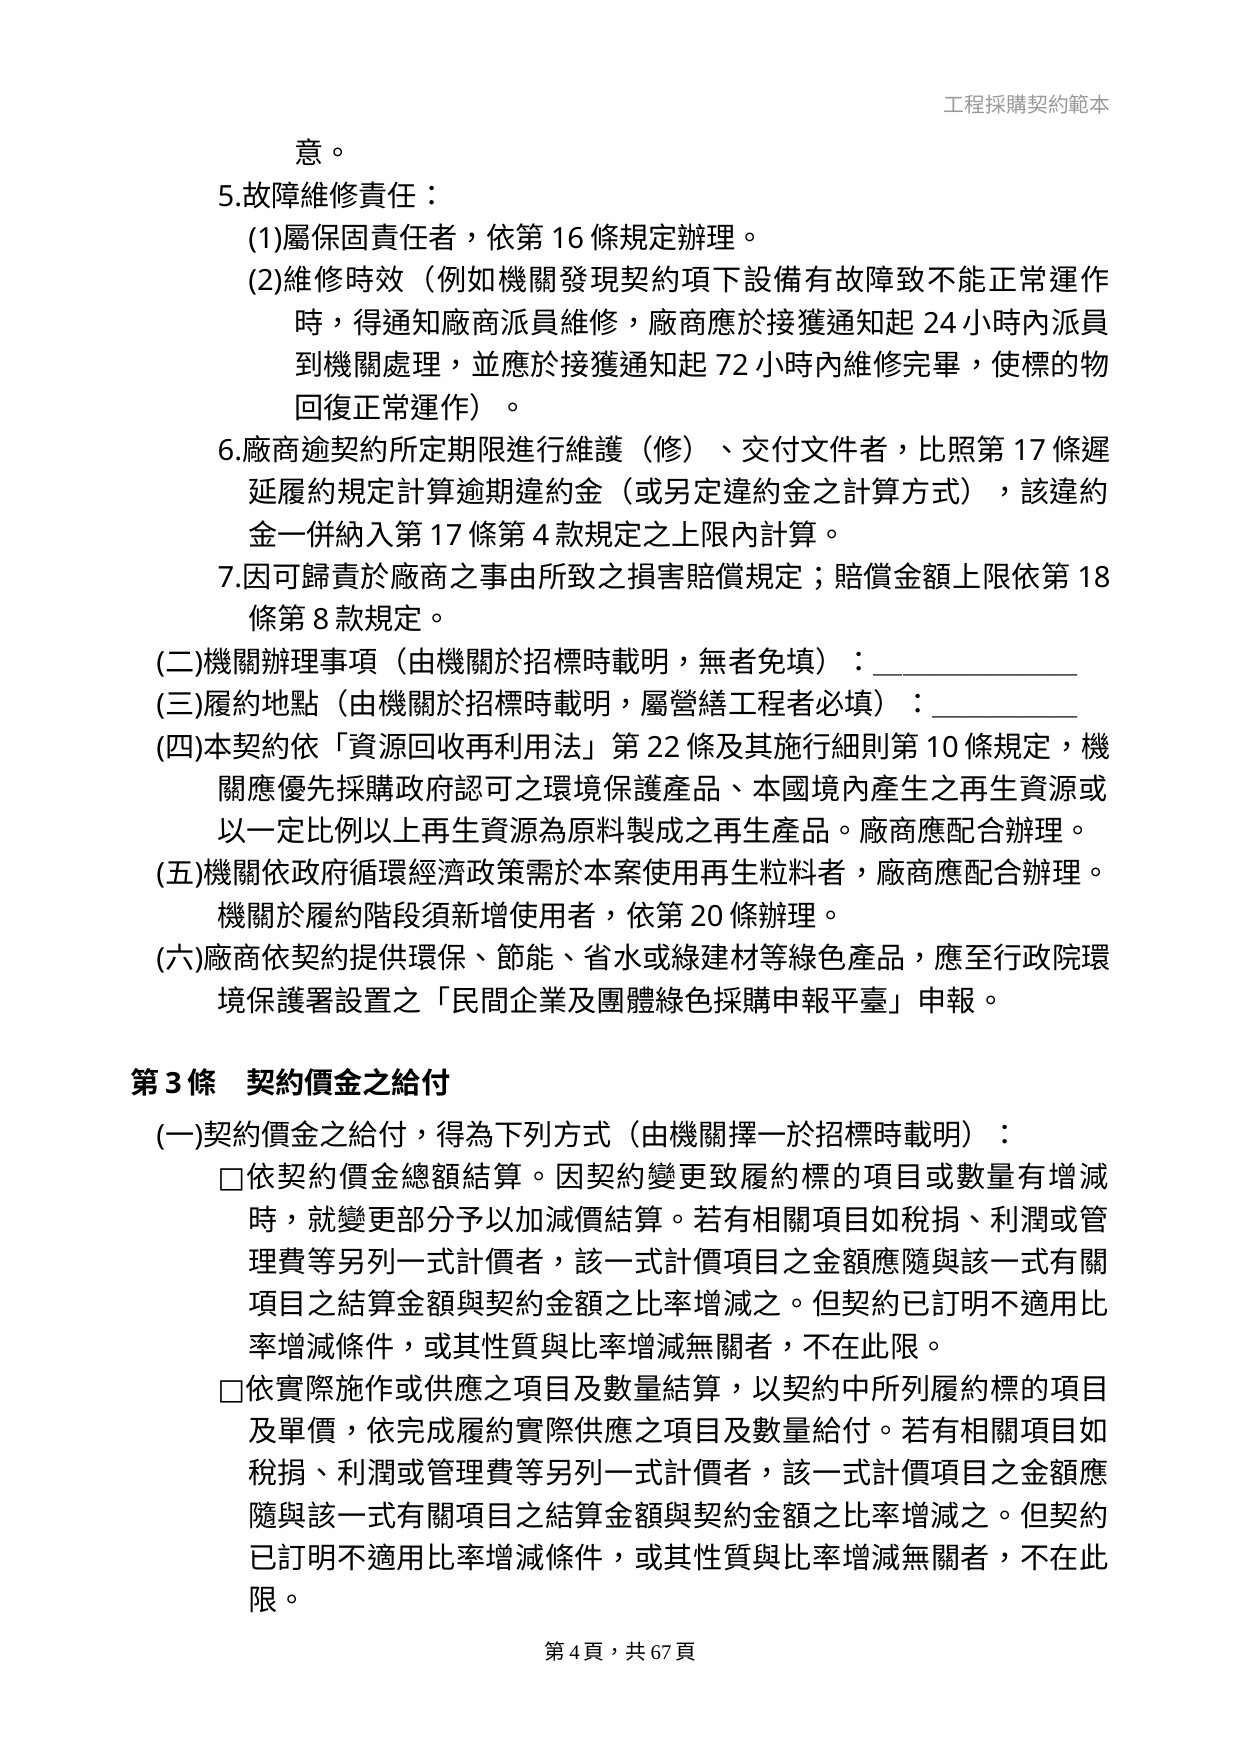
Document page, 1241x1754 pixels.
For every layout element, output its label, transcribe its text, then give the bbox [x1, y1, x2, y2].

text 6.廠商逾契約所定期限進行維護（修）、交付文件者，比照第17條遲延履約規定計算逾期違約金（或另定違約金之計算方式），該違約金一併納入第17條第4款規定之上限內計算。 [217, 426, 1110, 553]
text 7.因可歸責於廠商之事由所致之損害賠償規定；賠償金額上限依第18條第8款規定。 [217, 553, 1110, 638]
text 5.故障維修責任： [217, 172, 1110, 214]
text (三)履約地點（由機關於招標時載明，屬營繕工程者必填）：＿＿＿＿＿ [156, 681, 1110, 723]
text (1)屬保固責任者，依第16條規定辦理。 [248, 214, 1110, 257]
text (2)維修時效（例如機關發現契約項下設備有故障致不能正常運作時，得通知廠商派員維修，廠商應於接獲通知起24小時內派員到機關處理，並應於接獲通知起72小時內維修完畢，使標的物回復正常運作）。 [248, 257, 1110, 426]
text (二)機關辦理事項（由機關於招標時載明，無者免填）：＿＿＿＿＿＿＿ [156, 638, 1110, 681]
text 意。 [248, 130, 1110, 172]
text 第3條 契約價金之給付 [130, 1059, 1110, 1102]
text (六)廠商依契約提供環保、節能、省水或綠建材等綠色產品，應至行政院環境保護署設置之「民間企業及團體綠色採購申報平臺」申報。 [156, 935, 1110, 1019]
text (一)契約價金之給付，得為下列方式（由機關擇一於招標時載明）： [156, 1111, 1110, 1154]
text (五)機關依政府循環經濟政策需於本案使用再生粒料者，廠商應配合辦理。機關於履約階段須新增使用者，依第20條辦理。 [156, 850, 1110, 935]
text □依實際施作或供應之項目及數量結算，以契約中所列履約標的項目及單價，依完成履約實際供應之項目及數量給付。若有相關項目如稅捐、利潤或管理費等另列一式計價者，該一式計價項目之金額應隨與該一式有關項目之結算金額與契約金額之比率增減之。但契約已訂明不適用比率增減條件，或其性質與比率增減無關者，不在此限。 [217, 1365, 1110, 1619]
text (四)本契約依「資源回收再利用法」第22條及其施行細則第10條規定，機關應優先採購政府認可之環境保護產品、本國境內產生之再生資源或以一定比例以上再生資源為原料製成之再生產品。廠商應配合辦理。 [156, 723, 1110, 850]
text □依契約價金總額結算。因契約變更致履約標的項目或數量有增減時，就變更部分予以加減價結算。若有相關項目如稅捐、利潤或管理費等另列一式計價者，該一式計價項目之金額應隨與該一式有關項目之結算金額與契約金額之比率增減之。但契約已訂明不適用比率增減條件，或其性質與比率增減無關者，不在此限。 [217, 1154, 1110, 1365]
